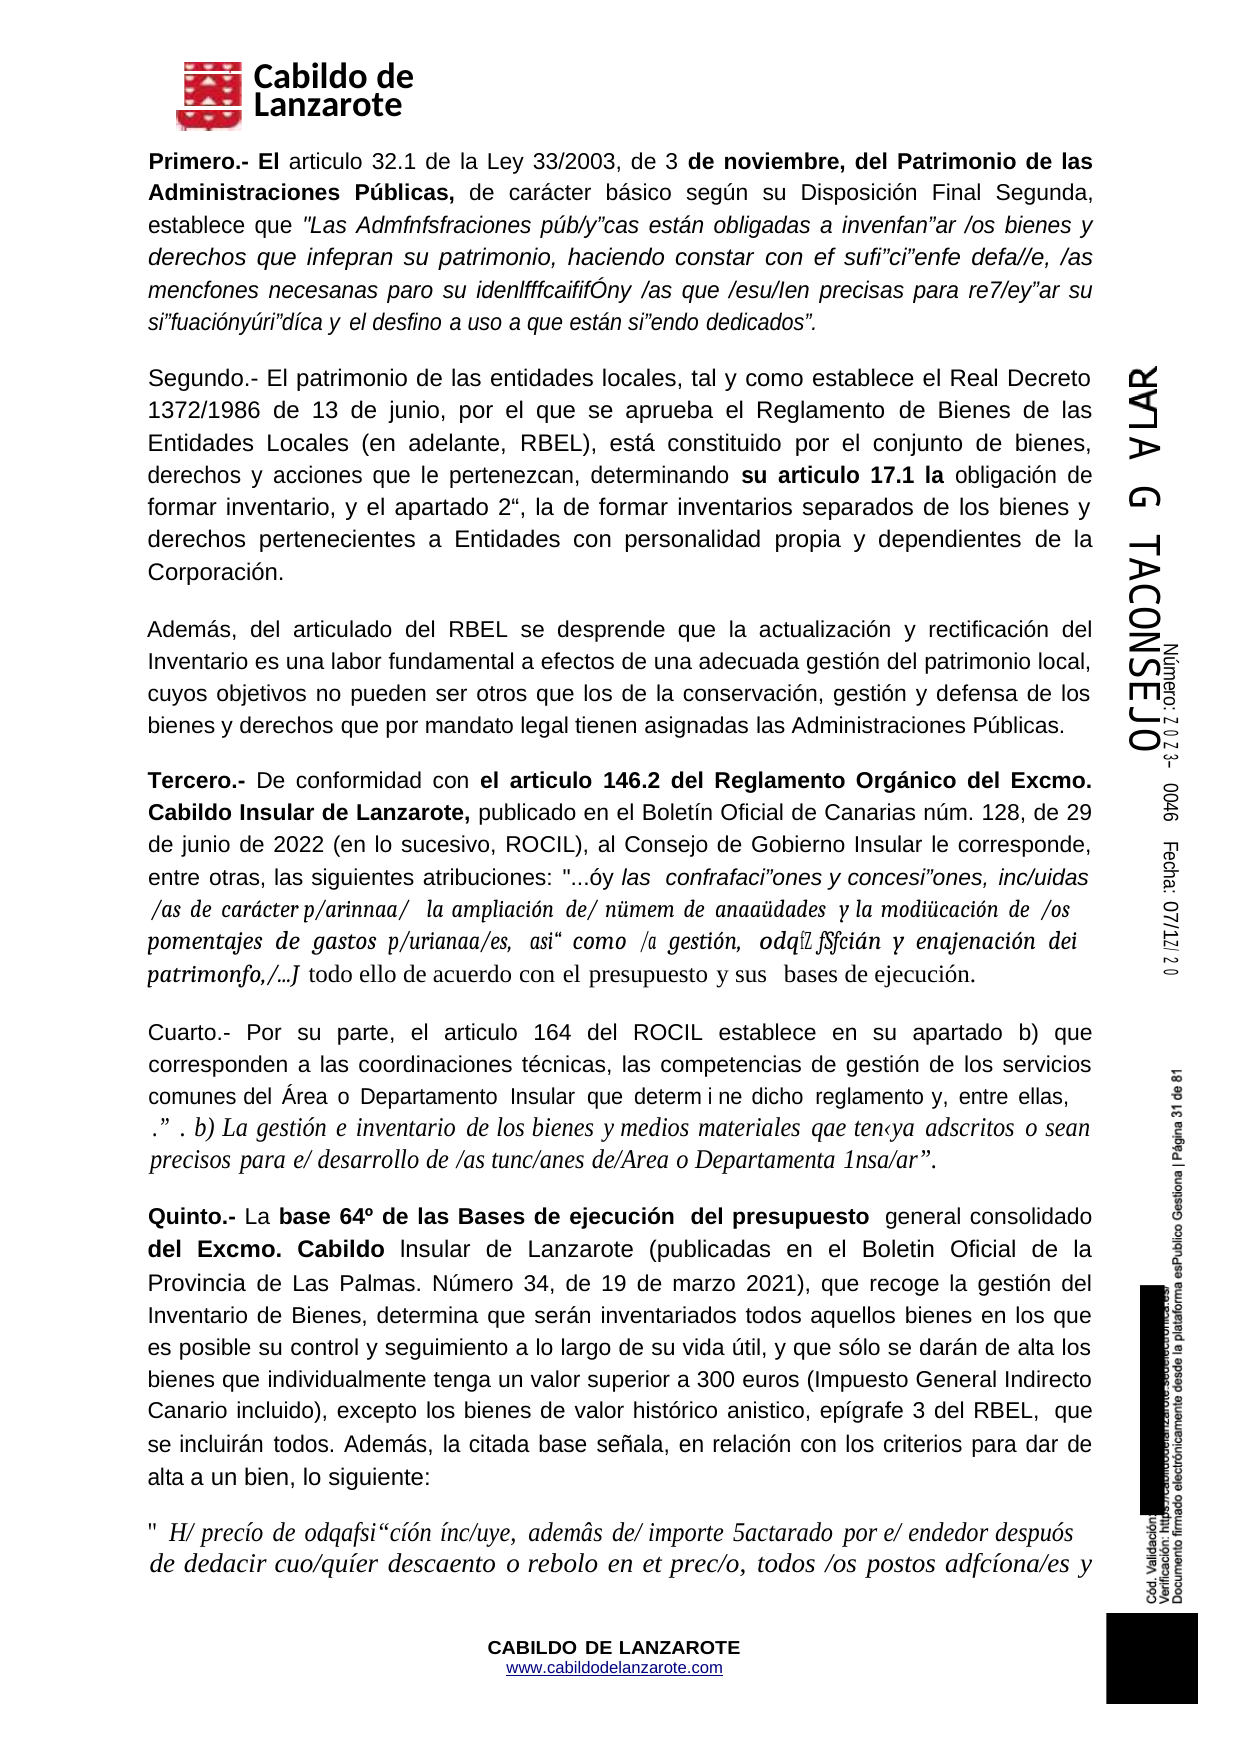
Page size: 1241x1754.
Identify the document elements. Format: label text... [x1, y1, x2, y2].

subtitle " H/ precío de odqafsi“cíón ínc/uye, ademâs de/ importe 5actarado por e/ endedor despuós de dedacir cuo/quíer descaento o rebolo en et prec/o, todos /os postos adfcíona/es y [147, 1516, 1095, 1579]
picture [1106, 1613, 1198, 1704]
text pomentajes de gastos p/urianaa/es, asi“ como /a gestión, odqfZ fSfcián y enajenación dei [147, 925, 1121, 956]
text Primero.- El articulo 32.1 de la Ley 33/2003, de 3 de noviembre, del Patrimonio de las Administraciones Públicas, de carácter básico según su Disposición Final Segunda, establece que "Las Admfnfsfraciones púb/y”cas están obligadas a invenfan”ar /os bienes y derechos que infepran su patrimonio, haciendo constar con ef sufi”ci”enfe defa//e, /as mencfones necesanas paro su idenlfffcaififÓny /as que /esu/Ien precisas para re7/ey”ar su si”fuaciónyúri”díca y el desfino a uso a que están si”endo dedicados”. [148, 148, 1093, 336]
picture [1140, 1174, 1185, 1604]
picture [1171, 1070, 1183, 1115]
text Número: Z 0 Z 3- 0046 Fecha: 07/1Z/ 2 0 Z 3 [1157, 643, 1183, 977]
text A G TACONSEJO GOBIERNOINSU [1121, 436, 1168, 997]
text Tercero.- De conformidad con el articulo 146.2 del Reglamento Orgánico del Excmo. Cabildo Insular de Lanzarote, publicado en el Boletín Oficial de Canarias núm. 128, de 29 de junio de 2022 (en lo sucesivo, ROCIL), al Consejo de Gobierno Insular le corresponde, entre otras, las siguientes atribuciones: "...óy las confrafaci”ones y concesi”ones, inc/uidas [147, 767, 1092, 890]
text Quinto.- La base 64º de las Bases de ejecución del presupuesto general consolidado del Excmo. Cabildo lnsular de Lanzarote (publicadas en el Boletin Oficial de la Provincia de Las Palmas. Número 34, de 19 de marzo 2021), que recoge la gestión del Inventario de Bienes, determina que serán inventariados todos aquellos bienes en los que es posible su control y seguimiento a lo largo de su vida útil, y que sólo se darán de alta los bienes que individualmente tenga un valor superior a 300 euros (Impuesto General Indirecto Canario incluido), excepto los bienes de valor histórico anistico, epígrafe 3 del RBEL, que se incluirán todos. Además, la citada base señala, en relación con los criterios para dar de alta a un bien, lo siguiente: [147, 1203, 1092, 1490]
text Además, del articulado del RBEL se desprende que la actualización y rectificación del Inventario es una labor fundamental a efectos de una adecuada gestión del patrimonio local, cuyos objetivos no pueden ser otros que los de la conservación, gestión y defensa de los bienes y derechos que por mandato legal tienen asignadas las Administraciones Públicas. [147, 616, 1092, 738]
picture [176, 110, 242, 131]
text .” . b) La gestión e inventario de los bienes y medios materiales qae ten‹ya adscritos o sean [152, 1115, 1196, 1142]
picture [1129, 389, 1157, 428]
picture [1129, 366, 1157, 387]
text Cuarto.- Por su parte, el articulo 164 del ROCIL establece en su apartado b) que corresponden a las coordinaciones técnicas, las competencias de gestión de los servicios comunes del Área o Departamento Insular que determ i ne dicho reglamento y, entre ellas, [148, 1019, 1092, 1109]
text precisos para e/ desarrollo de /as tunc/anes de/Area o Departamenta 1nsa/ar”. [150, 1143, 1196, 1174]
text Segundo.- El patrimonio de las entidades locales, tal y como establece el Real Decreto 1372/1986 de 13 de junio, por el que se aprueba el Reglamento de Bienes de las Entidades Locales (en adelante, RBEL), está constituido por el conjunto de bienes, derechos y acciones que le pertenezcan, determinando su articulo 17.1 la obligación de formar inventario, y el apartado 2“, la de formar inventarios separados de los bienes y derechos pertenecientes a Entidades con personalidad propia y dependientes de la Corporación. [147, 364, 1093, 585]
text /as de carácter p/arinnaa/ la ampliación de/ nümem de anaaüdades y la modiücación de /os [151, 896, 1121, 923]
picture [184, 74, 242, 106]
picture [184, 62, 242, 71]
text patrimonfo,/...J todo ello de acuerdo con el presupuesto y sus bases de ejecución. [147, 959, 1121, 988]
